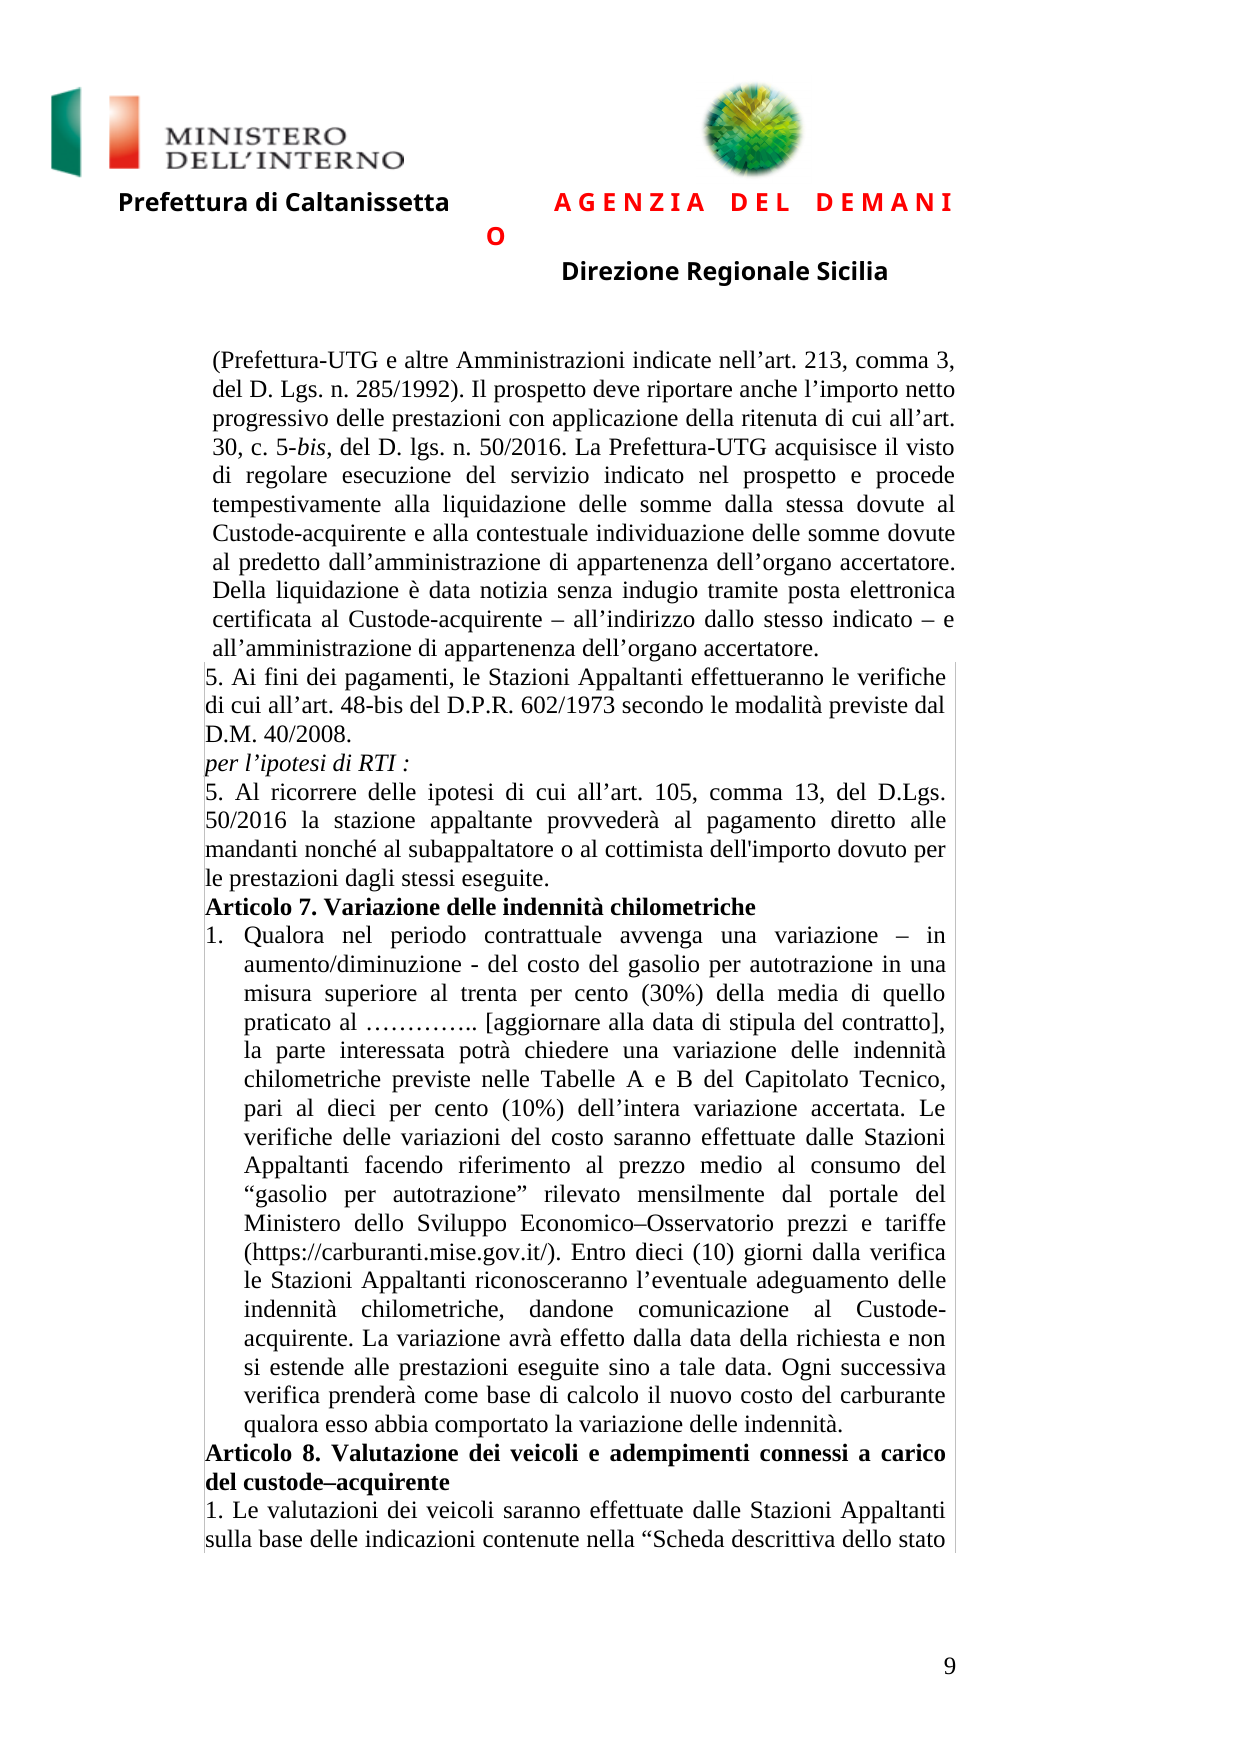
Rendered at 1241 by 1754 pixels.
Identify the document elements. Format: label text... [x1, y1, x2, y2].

picture [696, 75, 812, 184]
text (Prefettura-UTG e altre Amministrazioni indicate nell’art. 213, comma 3, del D. Lgs. n. 285/1992). Il prospetto deve riportare anche l’importo netto progressivo delle prestazioni con applicazione della ritenuta di cui all’art. 30, c. 5-bis, del D. lgs. n. 50/2016. La Prefettura-UTG acquisisce il visto di regolare esecuzione del servizio indicato nel prospetto e procede tempestivamente alla liquidazione delle somme dalla stessa dovute al Custode-acquirente e alla contestuale individuazione delle somme dovute al predetto dall’amministrazione di appartenenza dell’organo accertatore. Della liquidazione è data notizia senza indugio tramite posta elettronica certificata al Custode-acquirente – all’indirizzo dallo stesso indicato – e all’amministrazione di appartenenza dell’organo accertatore. [197, 346, 956, 662]
list Qualora nel periodo contrattuale avvenga una variazione – in aumento/diminuzione - del costo del gasolio per autotrazione in una misura superiore al trenta per cento (30%) della media di quello praticato al ………….. [aggiornare alla data di stipula del contratto], la parte interessata potrà chiedere una variazione delle indennità chilometriche previste nelle Tabelle A e B del Capitolato Tecnico, pari al dieci per cento (10%) dell’intera variazione accertata. Le verifiche delle variazioni del costo saranno effettuate dalle Stazioni Appaltanti facendo riferimento al prezzo medio al consumo del “gasolio per autotrazione” rilevato mensilmente dal portale del Ministero dello Sviluppo Economico–Osservatorio prezzi e tariffe (https://carburanti.mise.gov.it/). Entro dieci (10) giorni dalla verifica le Stazioni Appaltanti riconosceranno l’eventuale adeguamento delle indennità chilometriche, dandone comunicazione al Custode-acquirente. La variazione avrà effetto dalla data della richiesta e non si estende alle prestazioni eseguite sino a tale data. Ogni successiva verifica prenderà come base di calcolo il nuovo costo del carburante qualora esso abbia comportato la variazione delle indennità. [205, 921, 955, 1438]
picture [36, 83, 404, 184]
text Articolo 7. Variazione delle indennità chilometriche [205, 892, 955, 921]
text 5. Ai fini dei pagamenti, le Stazioni Appaltanti effettueranno le verifiche di cui all’art. 48-bis del D.P.R. 602/1973 secondo le modalità previste dal D.M. 40/2008. [205, 662, 955, 748]
text per l’ipotesi di RTI : [205, 748, 955, 777]
text 5. Al ricorrere delle ipotesi di cui all’art. 105, comma 13, del D.Lgs. 50/2016 la stazione appaltante provvederà al pagamento diretto alle mandanti nonché al subappaltatore o al cottimista dell'importo dovuto per le prestazioni dagli stessi eseguite. [205, 777, 955, 892]
text 1. Le valutazioni dei veicoli saranno effettuate dalle Stazioni Appaltanti sulla base delle indicazioni contenute nella “Scheda descrittiva dello stato [205, 1496, 955, 1553]
text Articolo 8. Valutazione dei veicoli e adempimenti connessi a carico del custode–acquirente [205, 1438, 955, 1496]
